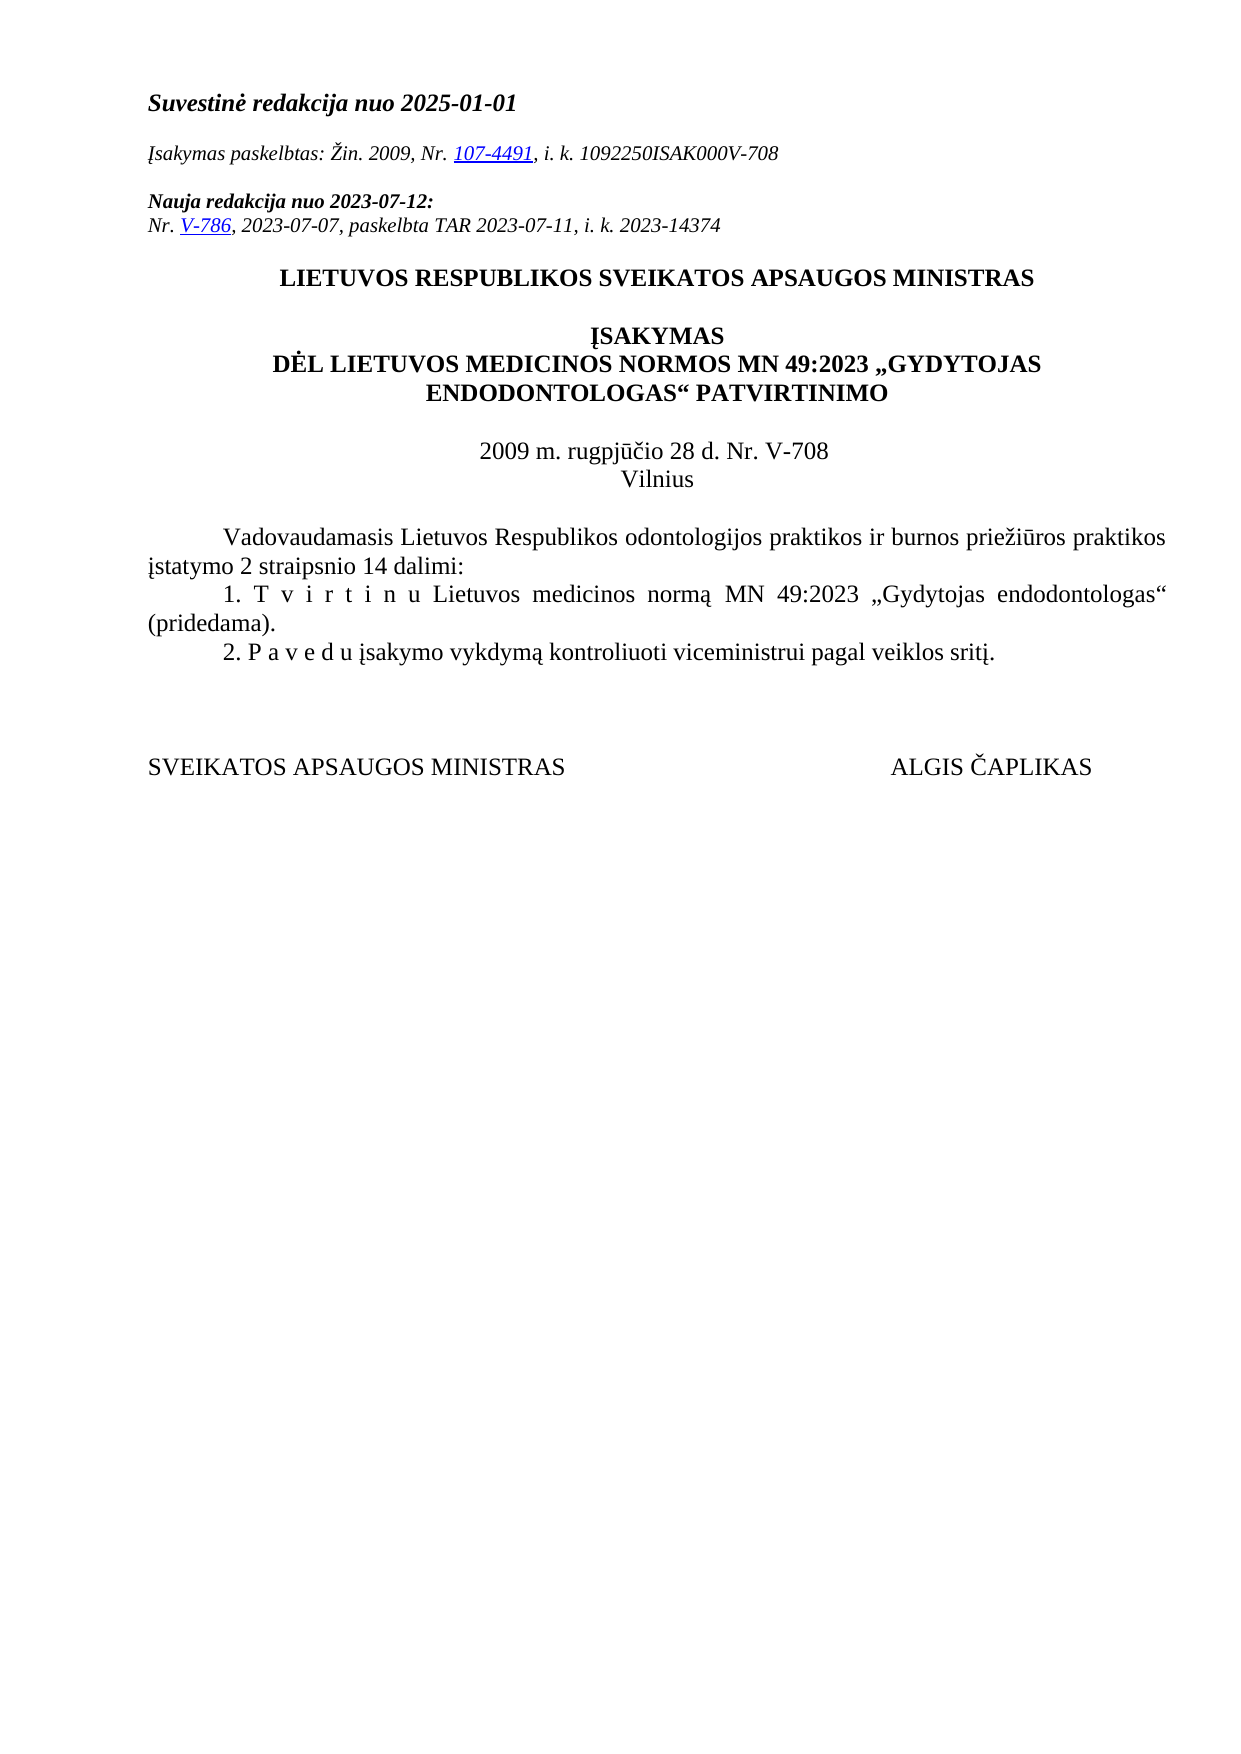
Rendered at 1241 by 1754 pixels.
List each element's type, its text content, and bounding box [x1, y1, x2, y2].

text Suvestinė redakcija nuo 2025-01-01 [148, 88, 1167, 117]
text Nauja redakcija nuo 2023-07-12: [148, 189, 1167, 213]
text LIETUVOS RESPUBLIKOS SVEIKATOS APSAUGOS MINISTRAS [148, 263, 1167, 292]
text Nr. V-786, 2023-07-07, paskelbta TAR 2023-07-11, i. k. 2023-14374 [148, 213, 1167, 237]
text SVEIKATOS APSAUGOS MINISTRAS ALGIS ČAPLIKAS [148, 752, 1167, 781]
text DĖL LIETUVOS MEDICINOS NORMOS MN 49:2023 „GYDYTOJAS ENDODONTOLOGAS“ PATVIRTINIMO [148, 349, 1167, 407]
text 2. P a v e d u įsakymo vykdymą kontroliuoti viceministrui pagal veiklos sritį. [148, 637, 1167, 666]
text 1. T v i r t i n u Lietuvos medicinos normą MN 49:2023 „Gydytojas endodontologas“ (pridedama). [148, 579, 1167, 637]
text Vadovaudamasis Lietuvos Respublikos odontologijos praktikos ir burnos priežiūros praktikos įstatymo 2 straipsnio 14 dalimi: [148, 522, 1167, 579]
text ĮSAKYMAS [148, 321, 1167, 349]
text 2009 m. rugpjūčio 28 d. Nr. V-708 Vilnius [148, 436, 1167, 493]
text Įsakymas paskelbtas: Žin. 2009, Nr. 107-4491, i. k. 1092250ISAK000V-708 [148, 141, 1167, 165]
